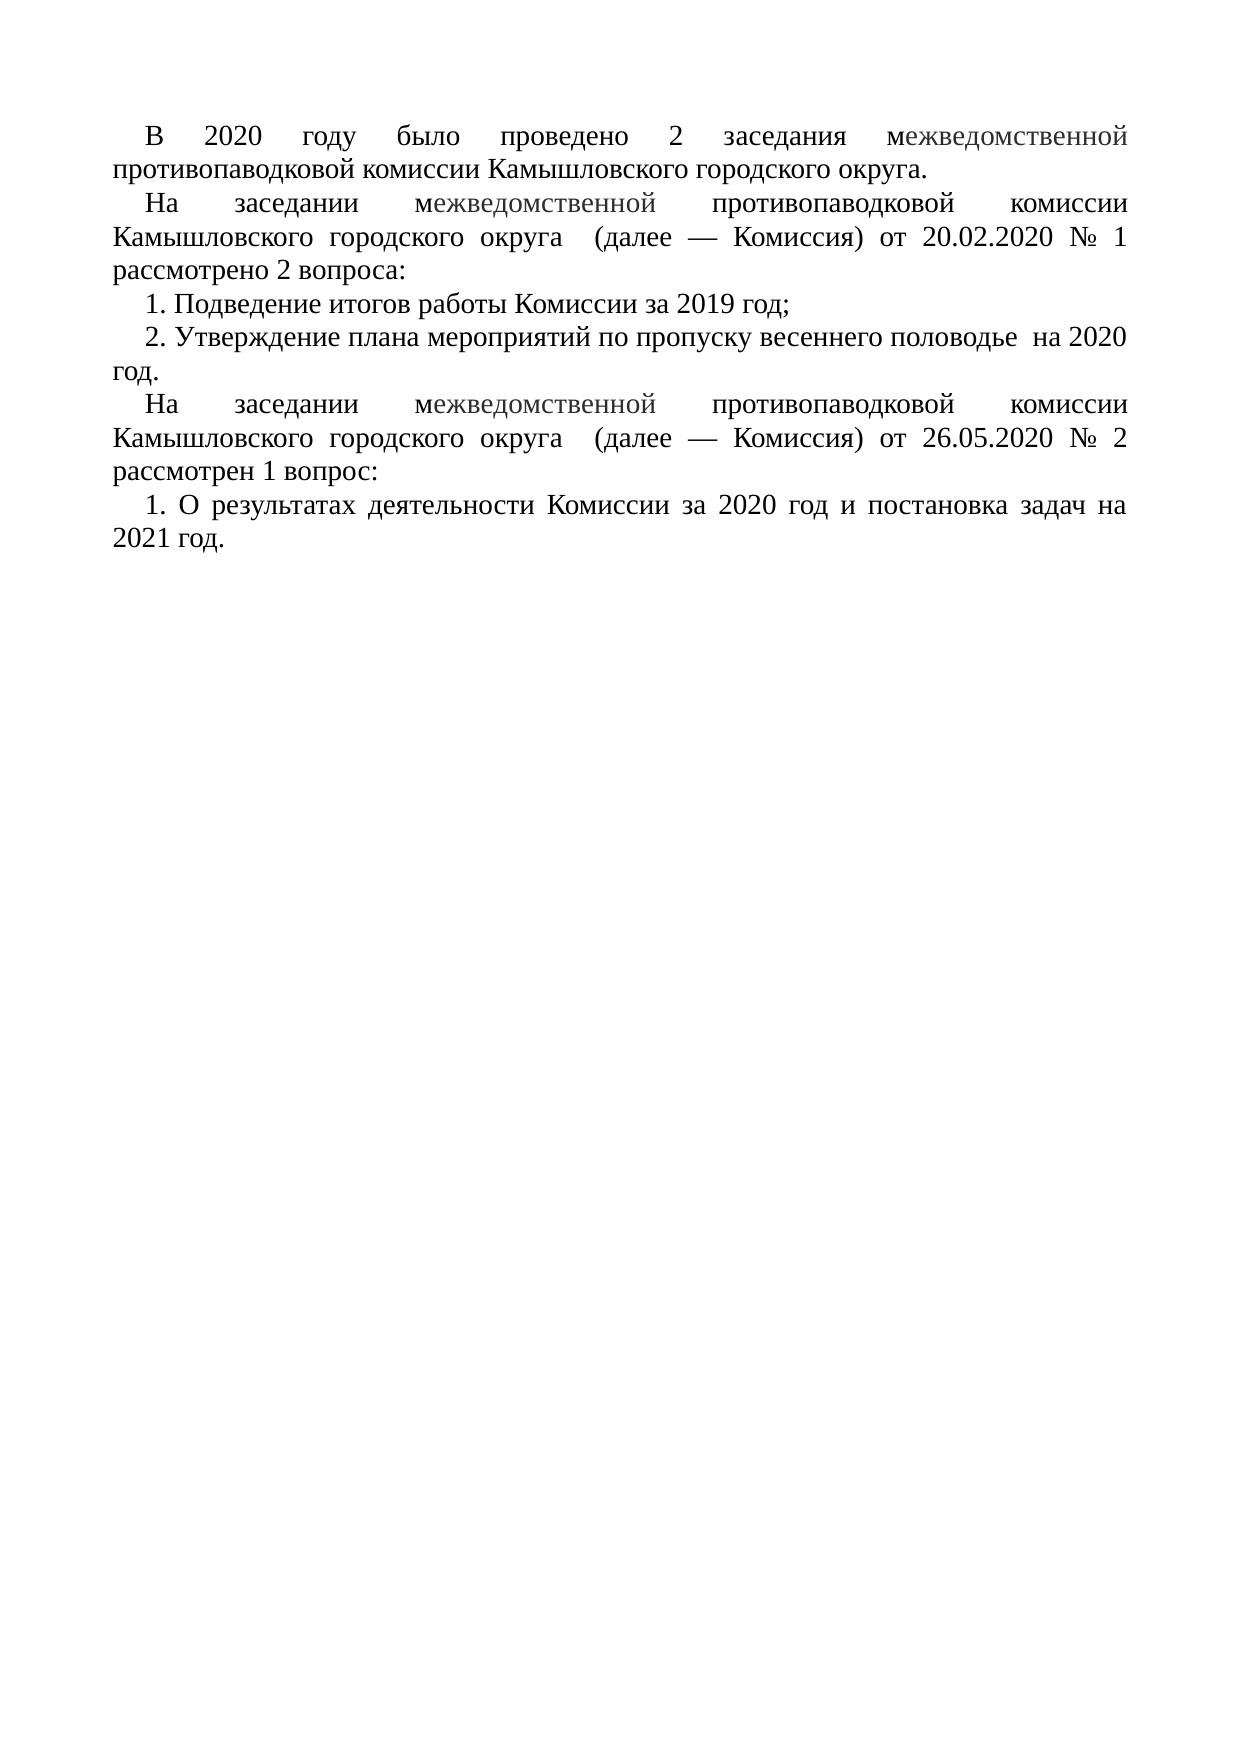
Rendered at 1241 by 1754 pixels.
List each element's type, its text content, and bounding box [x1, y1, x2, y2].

text На заседании межведомственной противопаводковой комиссии Камышловского городского округа (далее — Комиссия) от 26.05.2020 № 2 рассмотрен 1 вопрос: [112, 386, 1128, 487]
text 2. Утверждение плана мероприятий по пропуску весеннего половодье на 2020 год. [112, 319, 1128, 386]
text В 2020 году было проведено 2 заседания межведомственной противопаводковой комиссии Камышловского городского округа. [112, 118, 1128, 185]
text 1. Подведение итогов работы Комиссии за 2019 год; [112, 286, 1128, 319]
text На заседании межведомственной противопаводковой комиссии Камышловского городского округа (далее — Комиссия) от 20.02.2020 № 1 рассмотрено 2 вопроса: [112, 185, 1128, 286]
text 1. О результатах деятельности Комиссии за 2020 год и постановка задач на 2021 год. [112, 487, 1128, 554]
